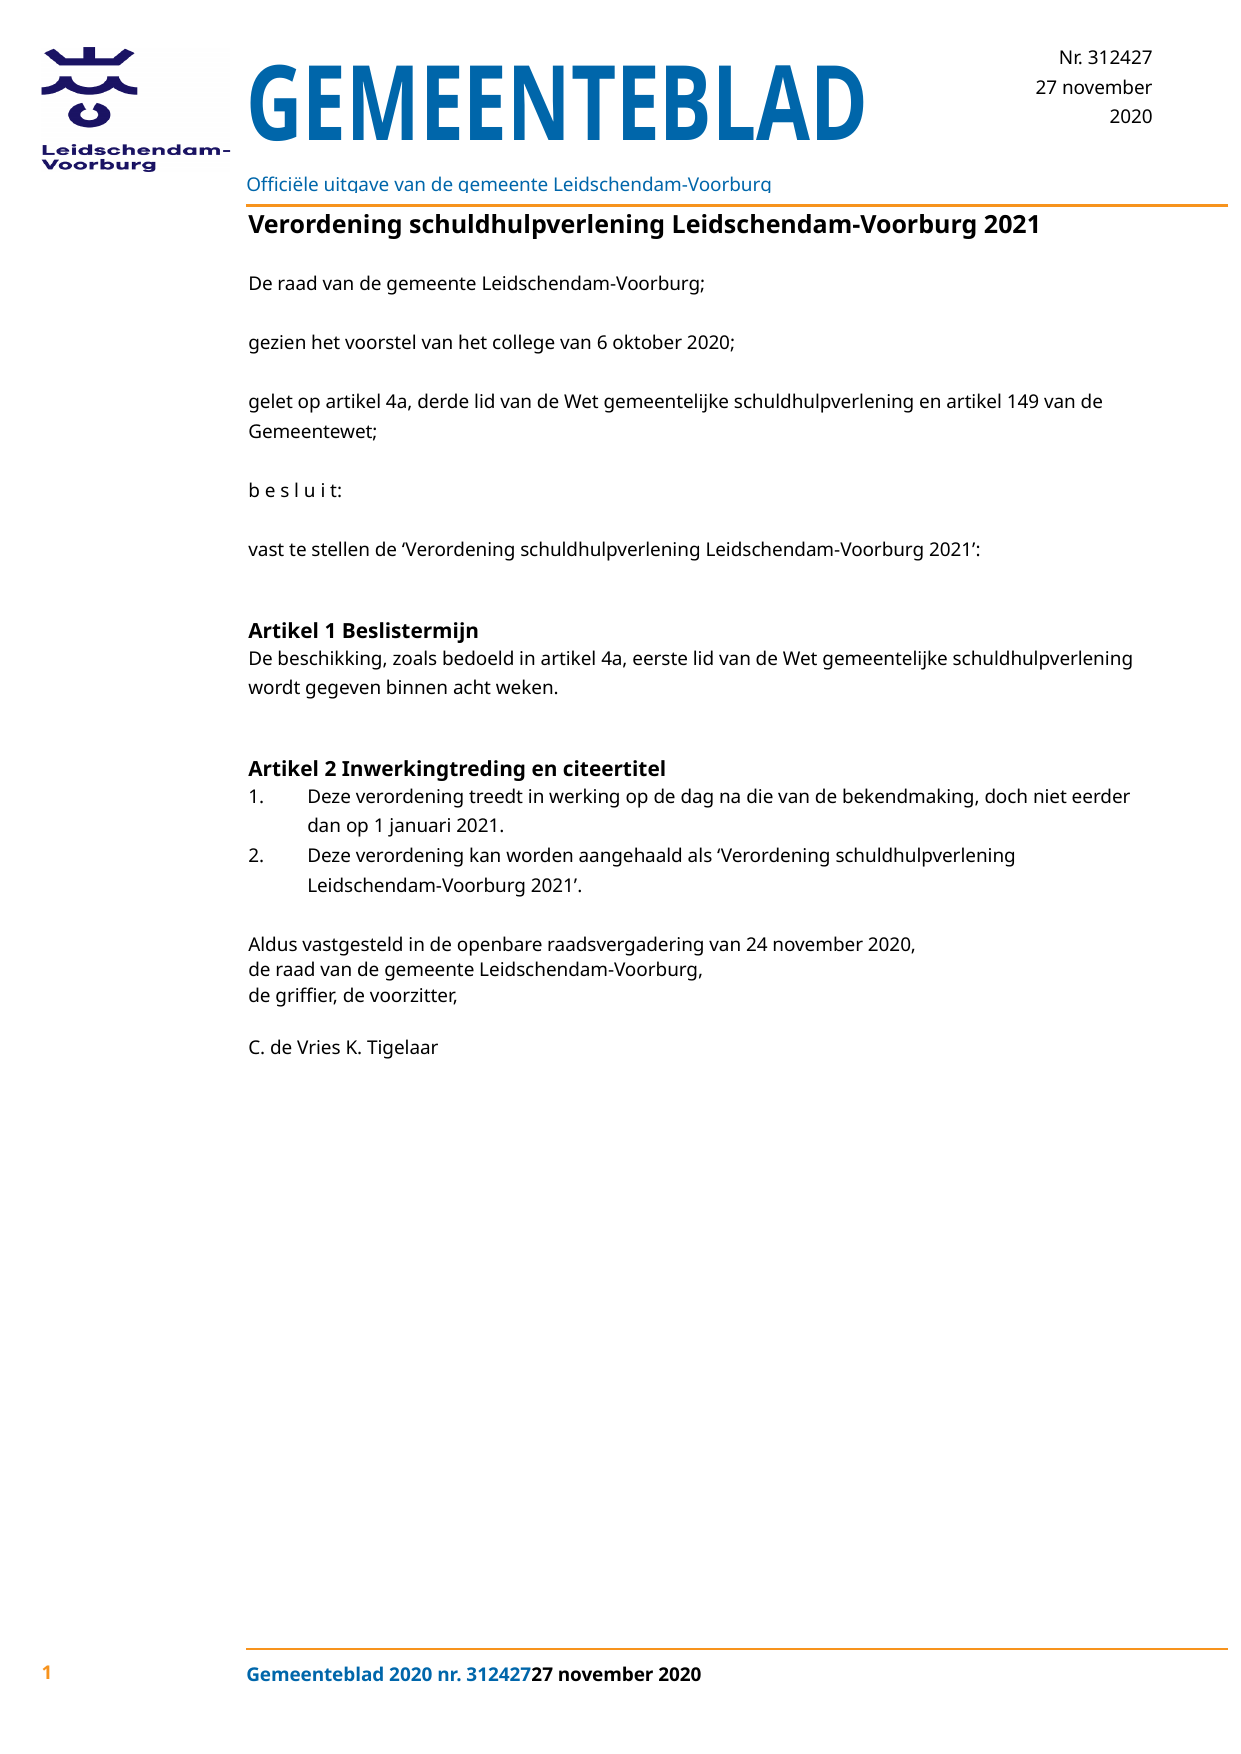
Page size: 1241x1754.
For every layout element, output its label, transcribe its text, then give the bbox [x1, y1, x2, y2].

text gelet op artikel 4a, derde lid van de Wet gemeentelijke schuldhulpverlening en artikel 149 van de Gemeentewet; [248, 389, 1152, 444]
list Deze verordening treedt in werking op de dag na die van de bekendmaking, doch niet eerder dan op 1 januari 2021. [248, 783, 1152, 838]
text C. de Vries K. Tigelaar [248, 1034, 1152, 1059]
text gezien het voorstel van het college van 6 oktober 2020; [248, 329, 1152, 355]
text De beschikking, zoals bedoeld in artikel 4a, eerste lid van de Wet gemeentelijke schuldhulpverlening wordt gegeven binnen acht weken. [248, 645, 1152, 700]
text de raad van de gemeente Leidschendam-Voorburg, [248, 957, 1152, 982]
text Artikel 2 Inwerkingtreding en citeertitel [248, 754, 1152, 783]
list Deze verordening kan worden aangehaald als ‘Verordening schuldhulpverlening Leidschendam-Voorburg 2021’. [248, 842, 1152, 897]
text b e s l u i t: [248, 477, 1152, 503]
text de griffier, de voorzitter, [248, 982, 1152, 1008]
text Artikel 1 Beslistermijn [248, 617, 1152, 645]
text De raad van de gemeente Leidschendam-Voorburg; [248, 270, 1152, 296]
picture [41, 47, 231, 172]
text Verordening schuldhulpverlening Leidschendam-Voorburg 2021 [248, 207, 1152, 241]
text Aldus vastgesteld in de openbare raadsvergadering van 24 november 2020, [248, 931, 1152, 957]
text vast te stellen de ‘Verordening schuldhulpverlening Leidschendam-Voorburg 2021’: [248, 537, 1152, 562]
